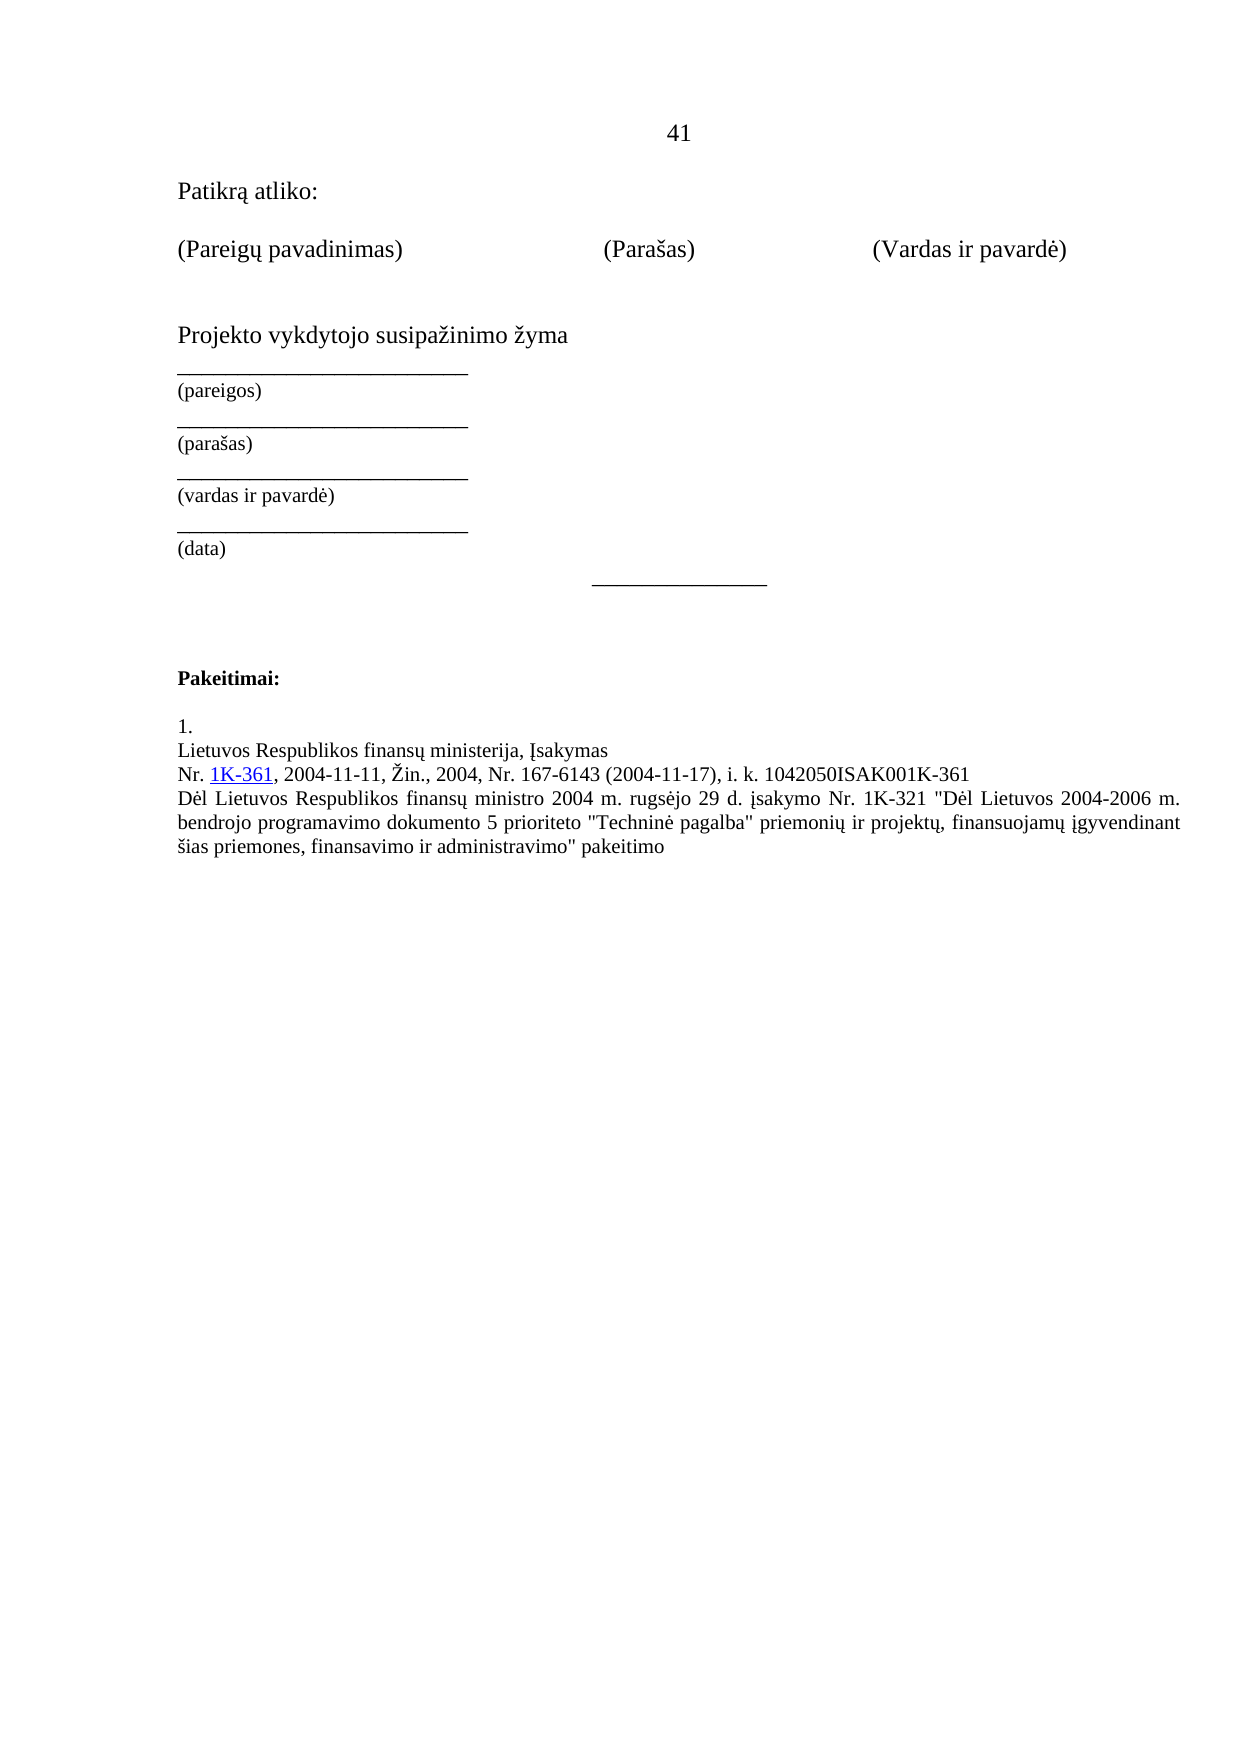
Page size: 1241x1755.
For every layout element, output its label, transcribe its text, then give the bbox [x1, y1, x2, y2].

text (Pareigų pavadinimas) (parašas) (vardas ir pavardė) [177, 234, 1181, 263]
text Patikrą atliko: [177, 176, 1181, 205]
text (parašas) [177, 430, 1181, 454]
text Nr. 1K-361, 2004-11-11, Žin., 2004, Nr. 167-6143 (2004-11-17), i. k. 1042050ISAK001K-361 [177, 762, 1181, 786]
text Projekto vykdytojo susipažinimo žyma [177, 320, 1181, 349]
text (vardas ir pavardė) [177, 483, 1181, 507]
text 1. [177, 714, 1181, 738]
text (data) [177, 536, 1181, 560]
text Lietuvos Respublikos finansų ministerija, Įsakymas [177, 738, 1181, 762]
text Pakeitimai: [177, 666, 1181, 690]
text ______________ [177, 560, 1181, 589]
text (pareigos) [177, 378, 1181, 402]
text Dėl Lietuvos Respublikos finansų ministro 2004 m. rugsėjo 29 d. įsakymo Nr. 1K-321 "Dėl Lietuvos 2004-2006 m. bendrojo programavimo dokumento 5 prioriteto "Techninė pagalba" priemonių ir projektų, finansuojamų įgyvendinant šias priemones, finansavimo ir administravimo" pakeitimo [177, 786, 1181, 858]
